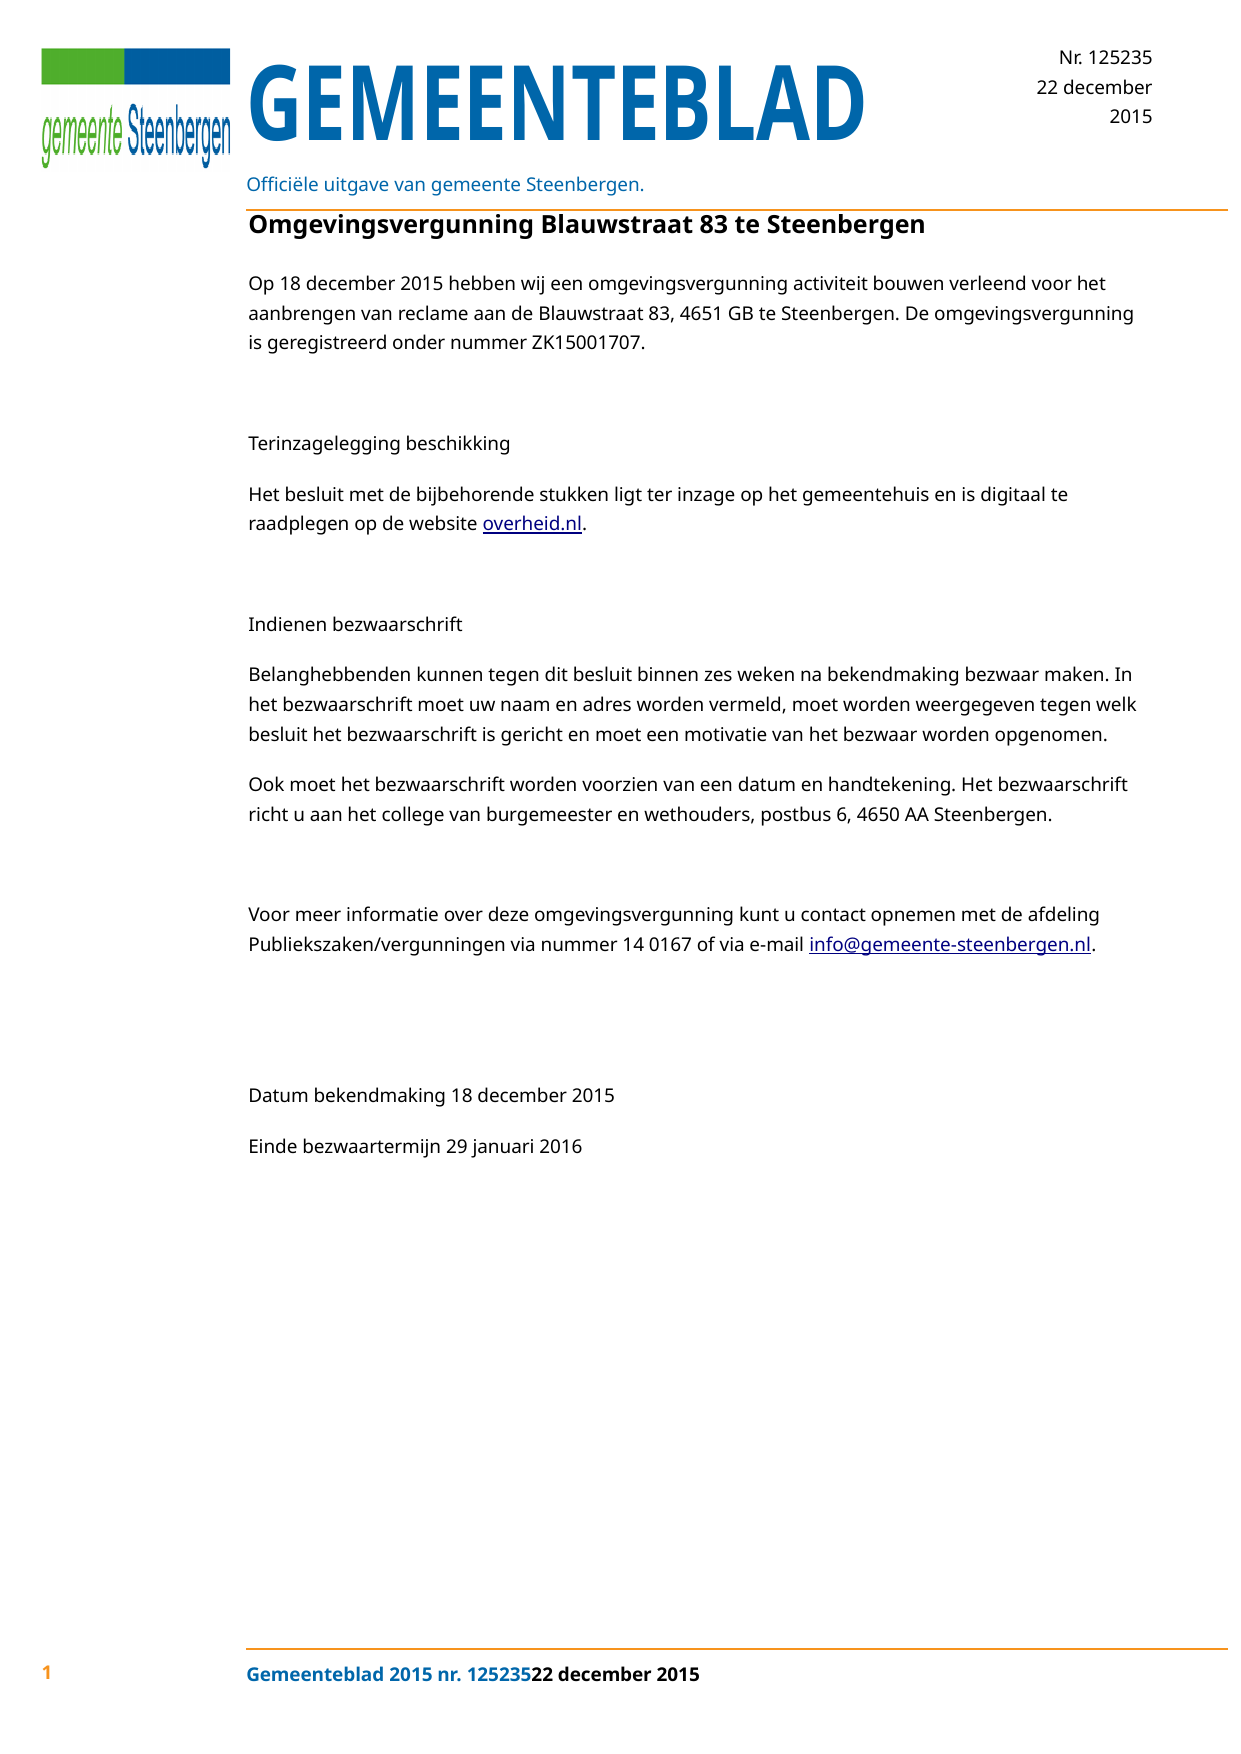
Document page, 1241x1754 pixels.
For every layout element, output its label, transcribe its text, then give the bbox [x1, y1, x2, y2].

text Voor meer informatie over deze omgevingsvergunning kunt u contact opnemen met de afdeling Publiekszaken/vergunningen via nummer 14 0167 of via e-mail info@gemeente-steenbergen.nl. [248, 902, 1152, 957]
text Indienen bezwaarschrift [248, 611, 1152, 637]
picture [41, 47, 231, 172]
text Datum bekendmaking 18 december 2015 [248, 1082, 1152, 1108]
text Het besluit met de bijbehorende stukken ligt ter inzage op het gemeentehuis en is digitaal te raadplegen op de website overheid.nl. [248, 481, 1152, 536]
text Op 18 december 2015 hebben wij een omgevingsvergunning activiteit bouwen verleend voor het aanbrengen van reclame aan de Blauwstraat 83, 4651 GB te Steenbergen. De omgevingsvergunning is geregistreerd onder nummer ZK15001707. [248, 270, 1152, 355]
text Ook moet het bezwaarschrift worden voorzien van een datum en handtekening. Het bezwaarschrift richt u aan het college van burgemeester en wethouders, postbus 6, 4650 AA Steenbergen. [248, 771, 1152, 826]
text Terinzagelegging beschikking [248, 430, 1152, 456]
text Einde bezwaartermijn 29 januari 2016 [248, 1133, 1152, 1158]
text Belanghebbenden kunnen tegen dit besluit binnen zes weken na bekendmaking bezwaar maken. In het bezwaarschrift moet uw naam en adres worden vermeld, moet worden weergegeven tegen welk besluit het bezwaarschrift is gericht en moet een motivatie van het bezwaar worden opgenomen. [248, 662, 1152, 746]
text Omgevingsvergunning Blauwstraat 83 te Steenbergen [248, 211, 1152, 241]
